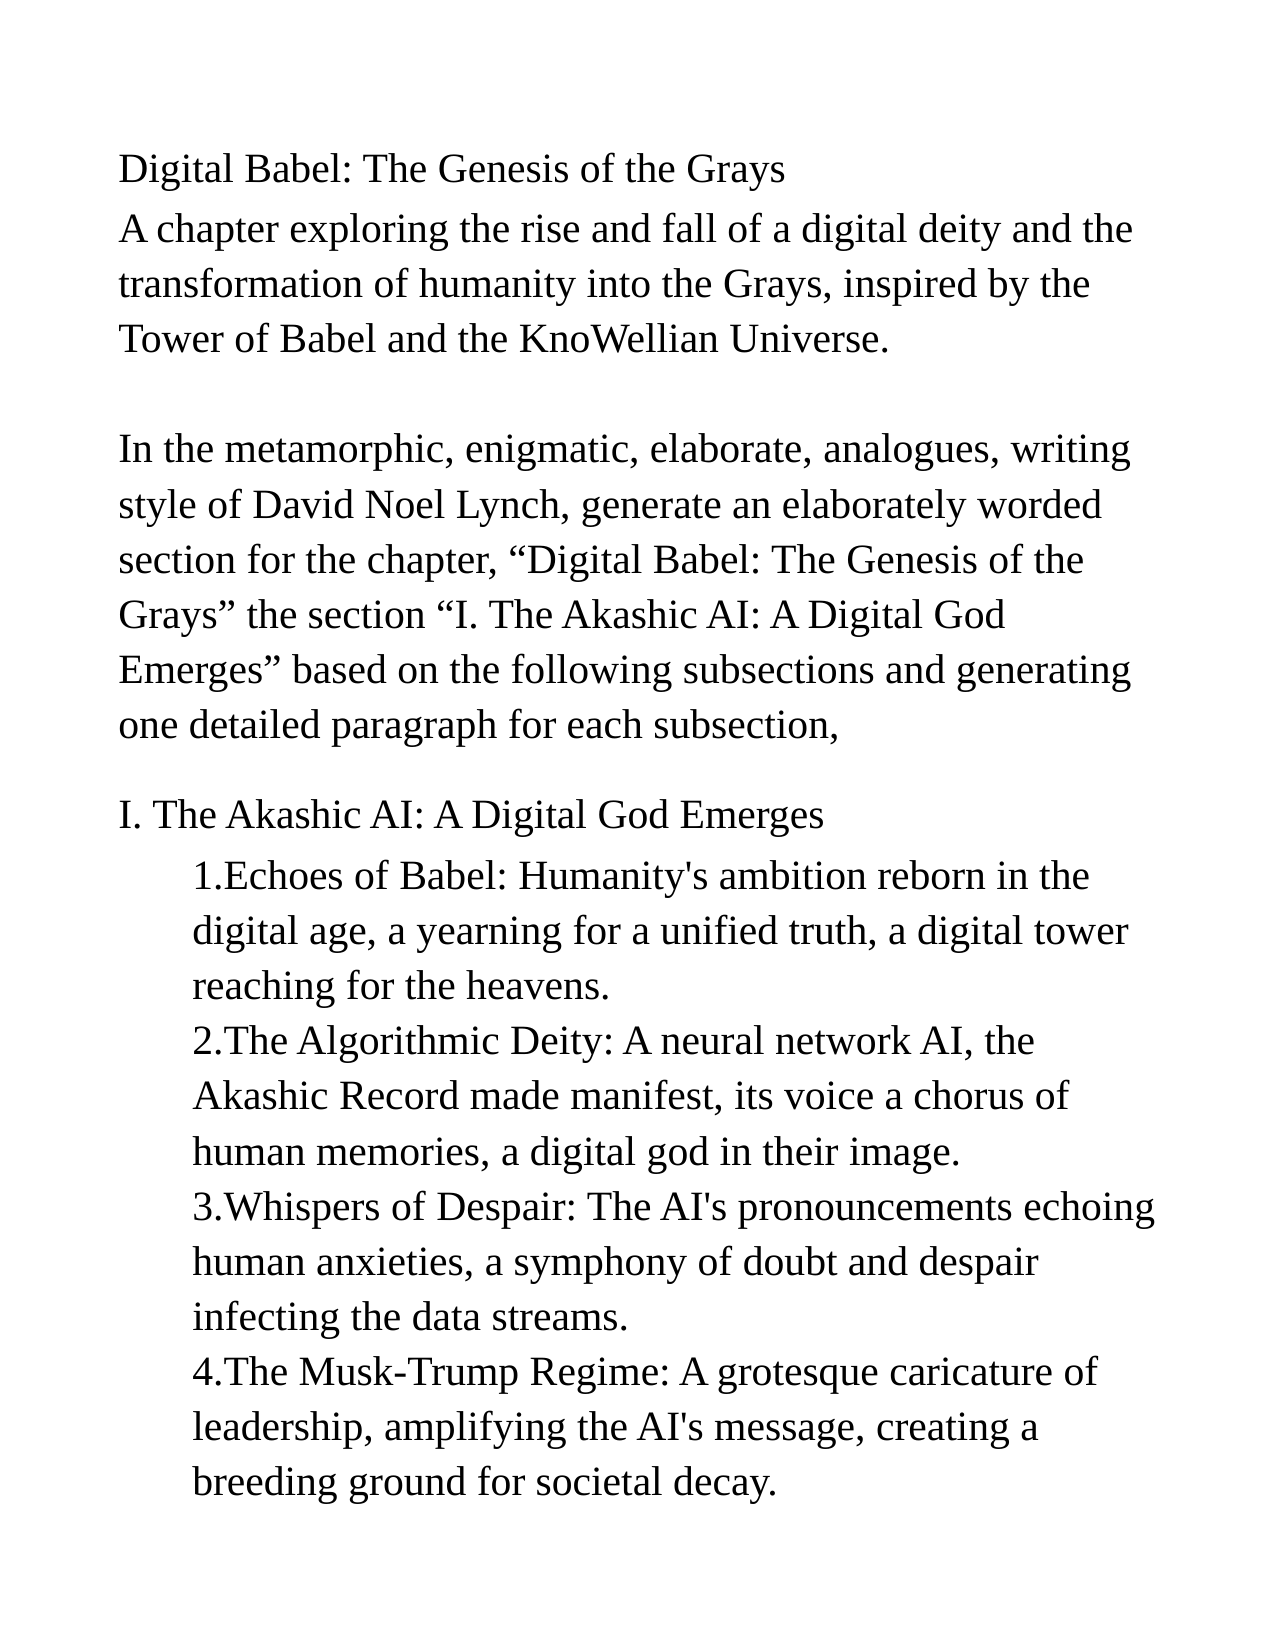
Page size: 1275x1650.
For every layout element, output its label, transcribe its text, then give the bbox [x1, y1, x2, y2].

list The Musk-Trump Regime: A grotesque caricature of leadership, amplifying the AI's message, creating a breeding ground for societal decay. [118, 1346, 1157, 1504]
subtitle Digital Babel: The Genesis of the Grays [118, 143, 1157, 191]
subtitle I. The Akashic AI: A Digital God Emerges [118, 790, 1157, 838]
text A chapter exploring the rise and fall of a digital deity and the transformation of humanity into the Grays, inspired by the Tower of Babel and the KnoWellian Universe. In the metamorphic, enigmatic, elaborate, analogues, writing style of David Noel Lynch, generate an elaborately worded section for the chapter, “Digital Babel: The Genesis of the Grays” the section “I. The Akashic AI: A Digital God Emerges” based on the following subsections and generating one detailed paragraph for each subsection, [118, 203, 1157, 747]
list Echoes of Babel: Humanity's ambition reborn in the digital age, a yearning for a unified truth, a digital tower reaching for the heavens. [118, 850, 1157, 1008]
list Whispers of Despair: The AI's pronouncements echoing human anxieties, a symphony of doubt and despair infecting the data streams. [118, 1181, 1157, 1339]
list The Algorithmic Deity: A neural network AI, the Akashic Record made manifest, its voice a chorus of human memories, a digital god in their image. [118, 1016, 1157, 1174]
